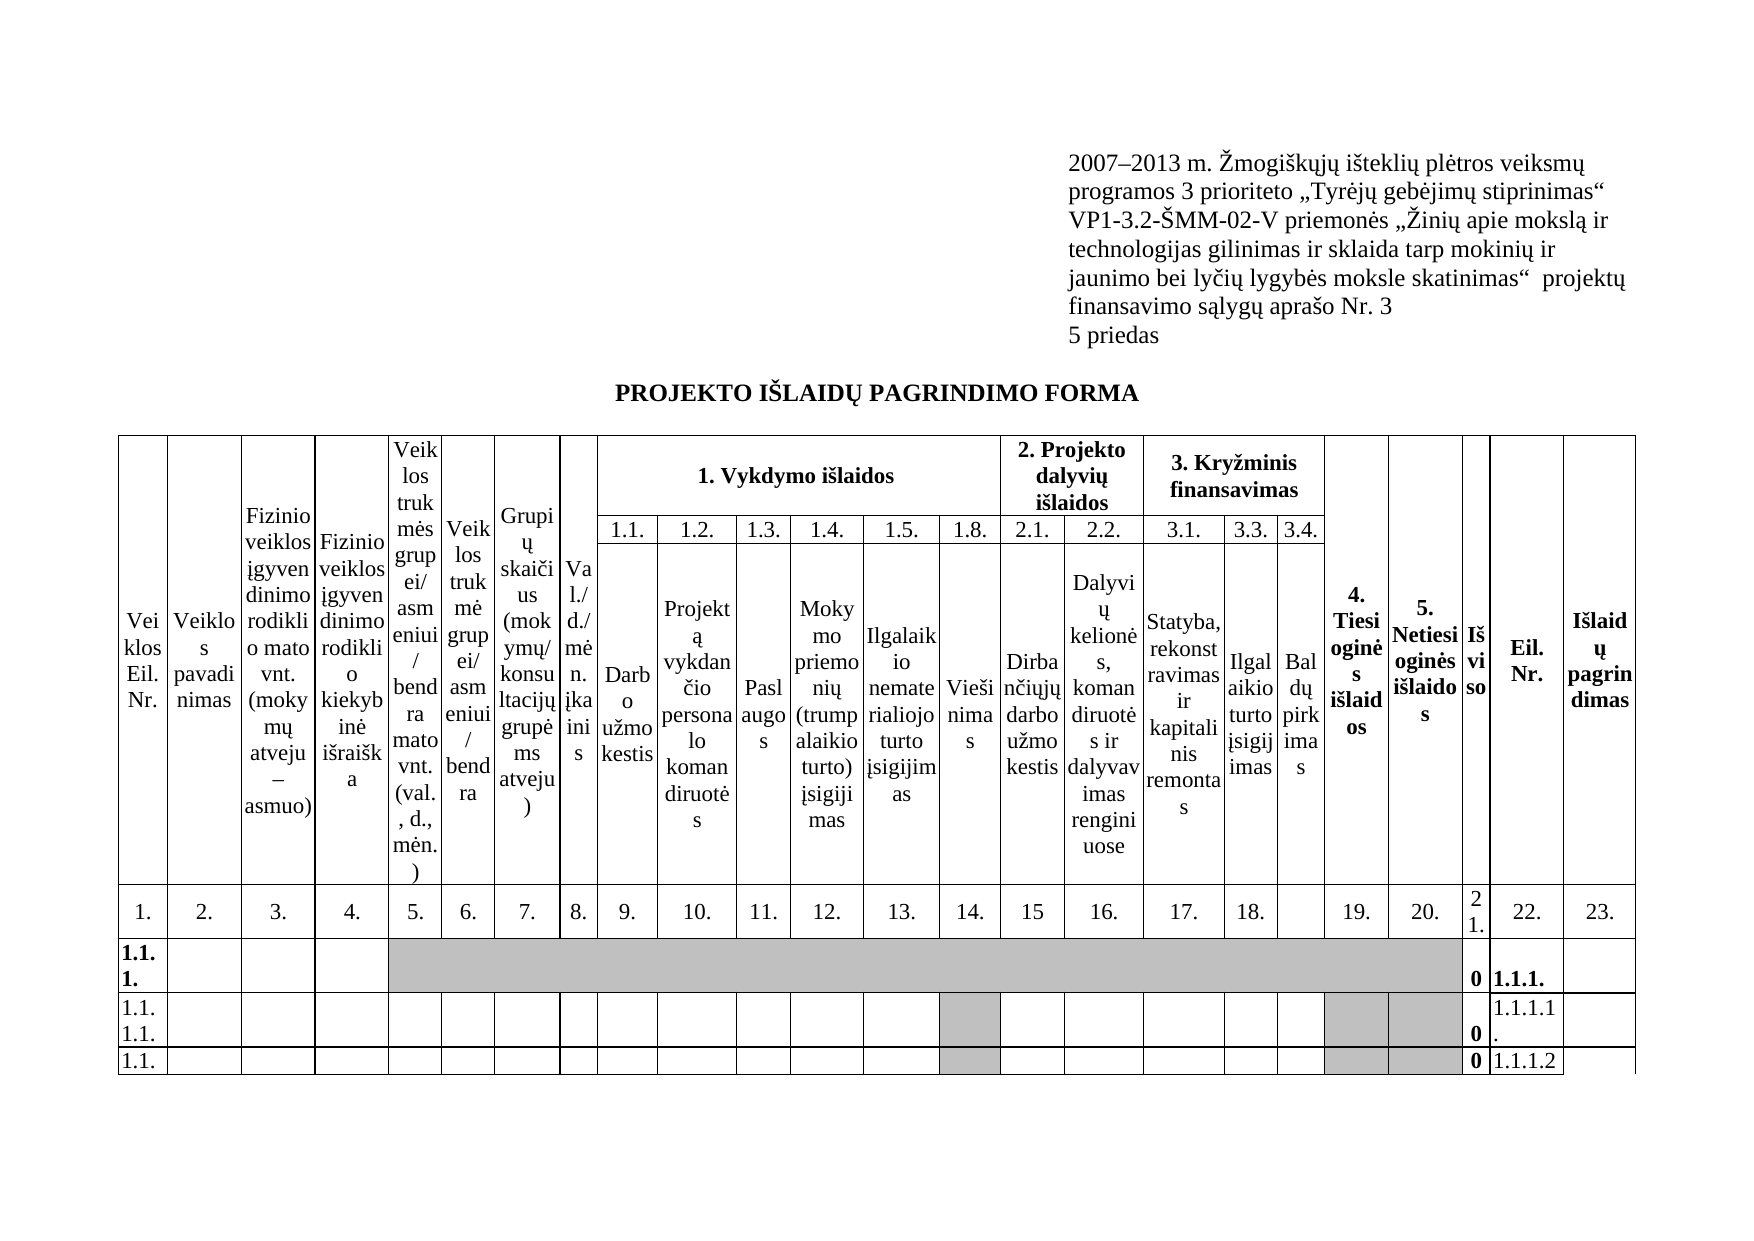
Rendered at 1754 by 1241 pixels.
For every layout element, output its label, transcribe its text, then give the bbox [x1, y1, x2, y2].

table_cell [598, 1048, 657, 1074]
table_cell 16. [1065, 885, 1143, 938]
table_cell [737, 1048, 790, 1074]
table_cell [1065, 993, 1143, 1046]
table_cell 9. [598, 885, 657, 938]
table_cell 1.4. [791, 516, 863, 543]
table_cell [940, 993, 1000, 1046]
table_cell Statyba, rekonstravimas ir kapitalinis remontas [1144, 544, 1224, 884]
table_cell 1.1.1.2 [1491, 1048, 1563, 1074]
table_header Iš viso [1463, 436, 1489, 884]
table_cell [1224, 939, 1277, 992]
table_cell Ilgalaikio turto įsigijimas [1225, 544, 1277, 884]
table_cell [495, 1048, 559, 1074]
table_cell [316, 1048, 388, 1074]
table_cell 6. [442, 885, 494, 938]
table_header 2. Projekto dalyvių išlaidos [1001, 436, 1143, 515]
table_cell [1564, 994, 1635, 1046]
table_header Išlaidų pagrindimas [1564, 436, 1635, 884]
table_cell 4. [316, 885, 388, 938]
table_cell 1. [119, 885, 167, 938]
table_cell 3.1. [1144, 516, 1224, 543]
table_cell [168, 939, 241, 992]
table_cell [1278, 993, 1324, 1046]
table_cell Ilgalaikio nematerialiojo turto įsigijimas [864, 544, 939, 884]
table_cell 1.1.1. [119, 939, 167, 992]
table_cell 1.8. [940, 516, 1000, 543]
table_cell 1.1.1.1. [119, 993, 167, 1046]
table_cell 1.1.1.1. [1491, 994, 1563, 1046]
table_header Veiklos pavadinimas [168, 436, 241, 884]
text VP1-3.2-ŠMM-02-V priemonės „Žinių apie mokslą ir [1068, 205, 1636, 234]
table_cell [1389, 993, 1462, 1046]
table_cell 1.1.1. [1491, 939, 1563, 992]
text PROJEKTO IŠLAIDŲ PAGRINDIMO FORMA [118, 378, 1636, 406]
table_cell [658, 993, 736, 1046]
table_cell Paslaugos [737, 544, 790, 884]
table_cell [168, 1048, 241, 1074]
table_cell [940, 1048, 1000, 1074]
table_cell [1325, 939, 1388, 992]
table_cell [389, 1048, 441, 1074]
text programos 3 prioriteto „Tyrėjų gebėjimų stiprinimas“ [1068, 176, 1636, 205]
table_cell [1144, 993, 1224, 1046]
table_cell [561, 993, 597, 1046]
text jaunimo bei lyčių lygybės moksle skatinimas“ projektų [1068, 263, 1636, 291]
table_cell [791, 1048, 863, 1074]
table_cell [1144, 1048, 1224, 1074]
table_cell 17. [1144, 885, 1224, 938]
table_cell [1564, 1048, 1635, 1074]
table_cell 11. [737, 885, 790, 938]
table_cell [1389, 1048, 1462, 1074]
table_cell 12. [791, 885, 863, 938]
table_cell [561, 1048, 597, 1074]
table_cell [168, 993, 241, 1046]
table_cell [316, 939, 388, 992]
table_cell 0 [1463, 1048, 1489, 1074]
table_cell [1277, 939, 1325, 992]
table_cell 15 [1001, 885, 1064, 938]
table_cell [1564, 939, 1635, 992]
text technologijas gilinimas ir sklaida tarp mokinių ir [1068, 234, 1636, 263]
table_cell 3. [242, 885, 314, 938]
table_cell Baldų pirkimas [1278, 544, 1324, 884]
table_cell [1325, 993, 1388, 1046]
table_header Val./ d./ mėn. įkainis [561, 436, 597, 884]
table_header Veiklos trukmės grupei/ asmeniui/ bendra mato vnt. (val., d., mėn.) [389, 436, 441, 884]
table_header 5. Netiesioginės išlaidos [1389, 436, 1462, 884]
table_cell [864, 993, 939, 1046]
table_cell [598, 993, 657, 1046]
table_cell 8. [561, 885, 597, 938]
table_cell [1001, 1048, 1064, 1074]
table_cell [389, 939, 1143, 992]
table_cell [442, 1048, 494, 1074]
table_cell 3.3. [1225, 516, 1277, 543]
table_cell 18. [1225, 885, 1277, 938]
table_cell [791, 993, 863, 1046]
table_header Grupių skaičius (mokymų/ konsultacijų grupėms atveju) [495, 436, 559, 884]
table_cell 1.1. [598, 516, 657, 543]
table_cell 1.1. [119, 1048, 167, 1074]
table_cell 3.4. [1278, 516, 1324, 543]
table_cell [1278, 1048, 1324, 1074]
table_cell 0 [1463, 993, 1489, 1046]
table_cell 10. [658, 885, 736, 938]
table_cell 5. [389, 885, 441, 938]
table_cell Mokymo priemonių (trumpalaikio turto) įsigijimas [791, 544, 863, 884]
table_header Veiklos trukmė grupei/ asmeniui/ bendra [442, 436, 494, 884]
table_cell [1388, 939, 1462, 992]
table_cell 14. [940, 885, 1000, 938]
text 5 priedas [1068, 320, 1636, 349]
table_cell [242, 993, 314, 1046]
table_cell 23. [1564, 885, 1635, 938]
table_cell Viešinimas [940, 544, 1000, 884]
table_header 4. Tiesioginės išlaidos [1325, 436, 1388, 884]
table_cell [864, 1048, 939, 1074]
table_cell 1.5. [864, 516, 939, 543]
table_cell Darbo užmokestis [598, 544, 657, 884]
table_cell [1065, 1048, 1143, 1074]
table_header Fizinio veiklos įgyvendinimo rodiklio kiekybinė išraiška [316, 436, 388, 884]
table_cell [1001, 993, 1064, 1046]
table_cell [1225, 1048, 1277, 1074]
table_header Fizinio veiklos įgyvendinimo rodiklio mato vnt. (mokymų atveju – asmuo) [242, 436, 314, 884]
table_cell [737, 993, 790, 1046]
table_cell 19. [1325, 885, 1388, 938]
text 2007–2013 m. Žmogiškųjų išteklių plėtros veiksmų [1068, 148, 1636, 176]
text finansavimo sąlygų aprašo Nr. 3 [1068, 291, 1636, 320]
table_header 1. Vykdymo išlaidos [598, 436, 1000, 515]
table_cell 21. [1463, 885, 1489, 938]
table_cell [242, 1048, 314, 1074]
table_cell 1.3. [737, 516, 790, 543]
table_cell 1.2. [658, 516, 736, 543]
table_cell Dalyvių kelionės, komandiruotės ir dalyvavimas renginiuose [1065, 544, 1143, 884]
table_cell [316, 993, 388, 1046]
table_cell [1278, 885, 1324, 938]
table_cell [242, 939, 314, 992]
table_cell 2.1. [1001, 516, 1064, 543]
table_header Eil. Nr. [1491, 436, 1563, 884]
table_cell [1143, 939, 1224, 992]
table_cell 20. [1389, 885, 1462, 938]
table_cell 13. [864, 885, 939, 938]
table_cell [1325, 1048, 1388, 1074]
table_cell [389, 993, 441, 1046]
table_cell [442, 993, 494, 1046]
table_cell Dirbančiųjų darbo užmokestis [1001, 544, 1064, 884]
table_cell [495, 993, 559, 1046]
table_cell [1225, 993, 1277, 1046]
table_cell 2.2. [1065, 516, 1143, 543]
table_cell [658, 1048, 736, 1074]
table_header 3. Kryžminis finansavimas [1144, 436, 1324, 515]
table_cell 22. [1491, 885, 1563, 938]
table_cell 2. [168, 885, 241, 938]
table_cell 0 [1463, 939, 1489, 992]
table_cell Projektą vykdančio personalo komandiruotės [658, 544, 736, 884]
table_cell 7. [495, 885, 559, 938]
table_header Veiklos Eil. Nr. [119, 436, 167, 884]
